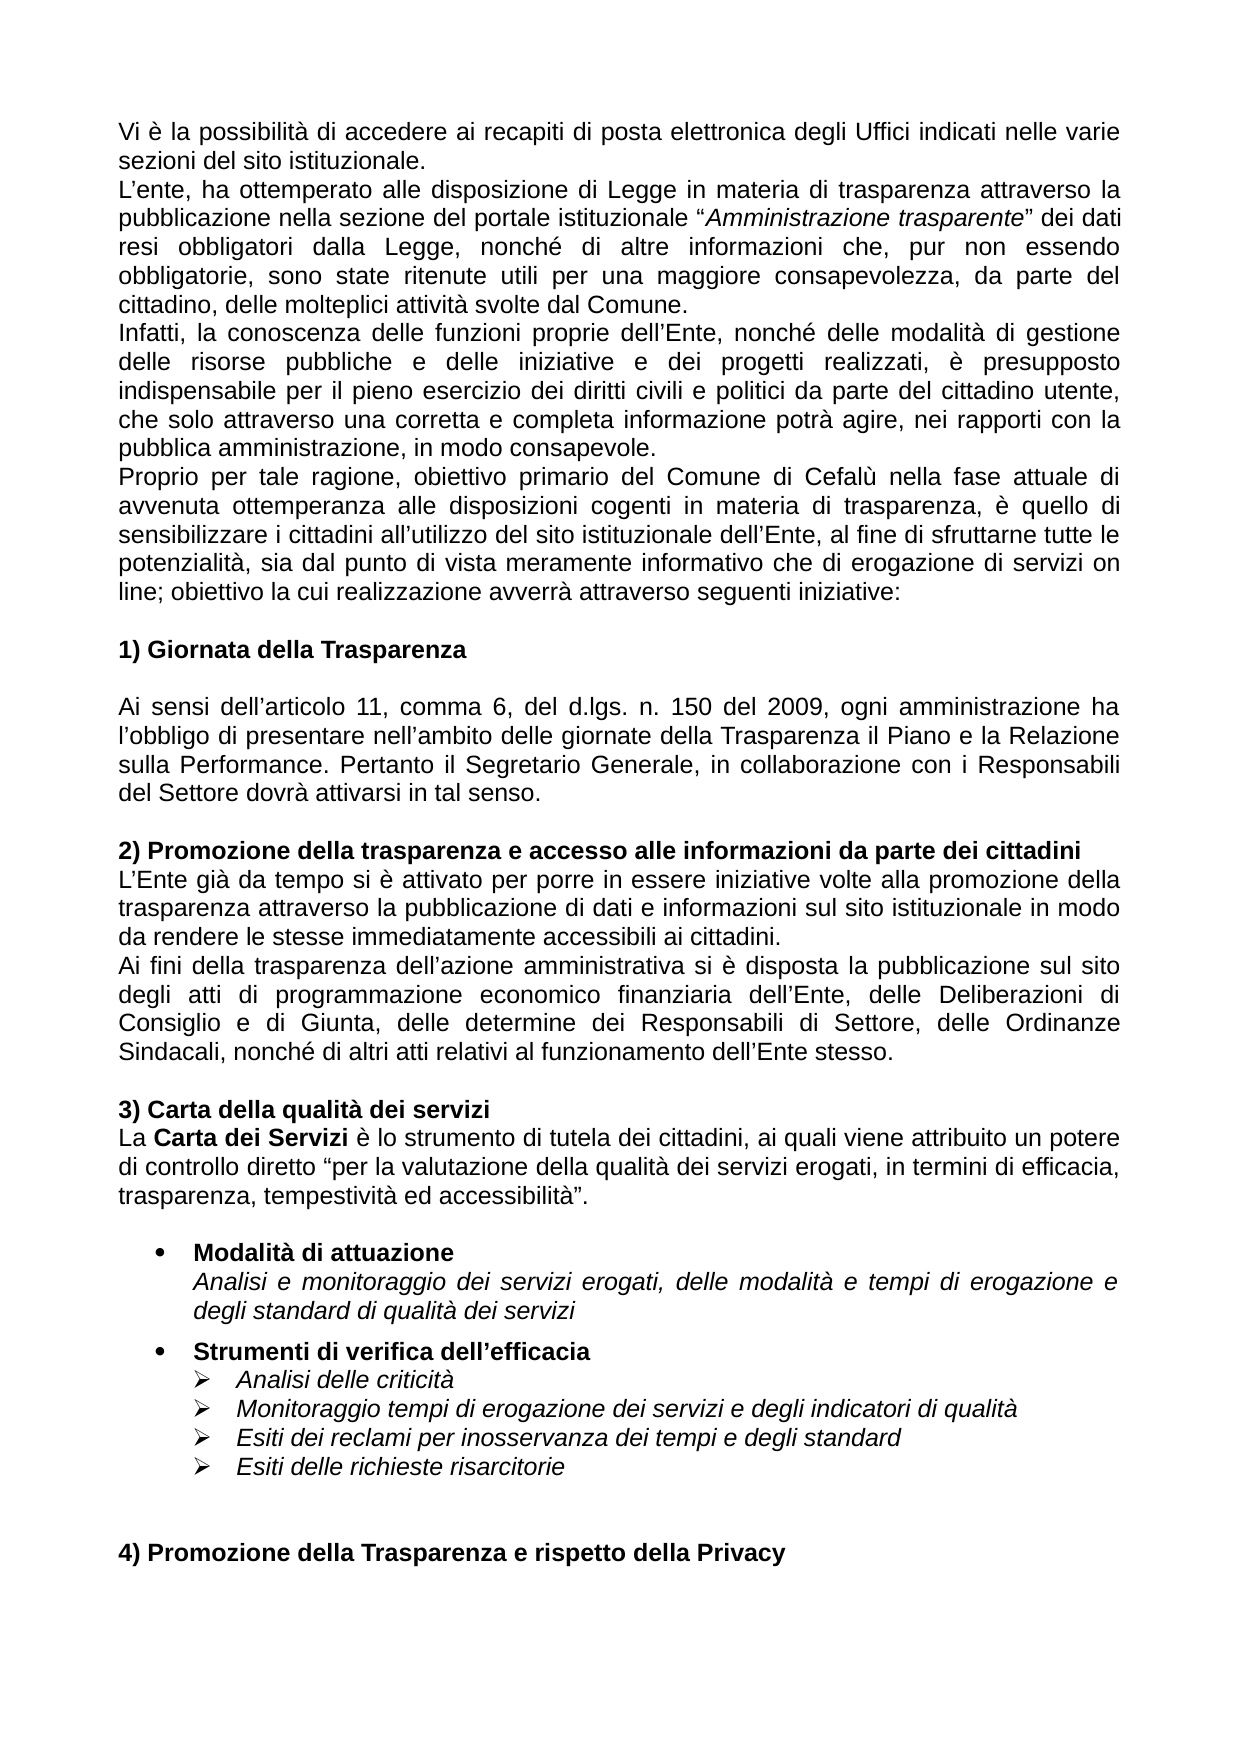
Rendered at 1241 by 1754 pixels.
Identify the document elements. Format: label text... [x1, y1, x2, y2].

list Esiti dei reclami per inosservanza dei tempi e degli standard [192, 1423, 1122, 1452]
text 1) Giornata della Trasparenza [118, 634, 1122, 663]
list Monitoraggio tempi di erogazione dei servizi e degli indicatori di qualità [192, 1394, 1122, 1423]
text Infatti, la conoscenza delle funzioni proprie dell’Ente, nonché delle modalità di gestione delle risorse pubbliche e delle iniziative e dei progetti realizzati, è presupposto indispensabile per il pieno esercizio dei diritti civili e politici da parte del cittadino utente, che solo attraverso una corretta e completa informazione potrà agire, nei rapporti con la pubblica amministrazione, in modo consapevole. [118, 318, 1122, 462]
text Analisi e monitoraggio dei servizi erogati, delle modalità e tempi di erogazione e degli standard di qualità dei servizi [193, 1267, 1122, 1325]
text Vi è la possibilità di accedere ai recapiti di posta elettronica degli Uffici indicati nelle varie sezioni del sito istituzionale. [118, 117, 1122, 174]
list Modalità di attuazione [156, 1238, 1122, 1267]
text Proprio per tale ragione, obiettivo primario del Comune di Cefalù nella fase attuale di avvenuta ottemperanza alle disposizioni cogenti in materia di trasparenza, è quello di sensibilizzare i cittadini all’utilizzo del sito istituzionale dell’Ente, al fine di sfruttarne tutte le potenzialità, sia dal punto di vista meramente informativo che di erogazione di servizi on line; obiettivo la cui realizzazione avverrà attraverso seguenti iniziative: [118, 462, 1122, 606]
text La Carta dei Servizi è lo strumento di tutela dei cittadini, ai quali viene attribuito un potere di controllo diretto “per la valutazione della qualità dei servizi erogati, in termini di efficacia, trasparenza, tempestività ed accessibilità”. [118, 1123, 1122, 1209]
list Strumenti di verifica dell’efficacia [156, 1337, 1122, 1366]
list Analisi delle criticità [192, 1366, 1122, 1394]
text Ai sensi dell’articolo 11, comma 6, del d.lgs. n. 150 del 2009, ogni amministrazione ha l’obbligo di presentare nell’ambito delle giornate della Trasparenza il Piano e la Relazione sulla Performance. Pertanto il Segretario Generale, in collaborazione con i Responsabili del Settore dovrà attivarsi in tal senso. [118, 692, 1122, 807]
text L’ente, ha ottemperato alle disposizione di Legge in materia di trasparenza attraverso la pubblicazione nella sezione del portale istituzionale “Amministrazione trasparente” dei dati resi obbligatori dalla Legge, nonché di altre informazioni che, pur non essendo obbligatorie, sono state ritenute utili per una maggiore consapevolezza, da parte del cittadino, delle molteplici attività svolte dal Comune. [118, 174, 1122, 318]
text L’Ente già da tempo si è attivato per porre in essere iniziative volte alla promozione della trasparenza attraverso la pubblicazione di dati e informazioni sul sito istituzionale in modo da rendere le stesse immediatamente accessibili ai cittadini. [118, 864, 1122, 951]
list Esiti delle richieste risarcitorie [192, 1452, 1122, 1481]
text 3) Carta della qualità dei servizi [118, 1094, 1122, 1123]
text 4) Promozione della Trasparenza e rispetto della Privacy [118, 1538, 1122, 1567]
text Ai fini della trasparenza dell’azione amministrativa si è disposta la pubblicazione sul sito degli atti di programmazione economico finanziaria dell’Ente, delle Deliberazioni di Consiglio e di Giunta, delle determine dei Responsabili di Settore, delle Ordinanze Sindacali, nonché di altri atti relativi al funzionamento dell’Ente stesso. [118, 951, 1122, 1066]
text 2) Promozione della trasparenza e accesso alle informazioni da parte dei cittadini [118, 836, 1122, 864]
